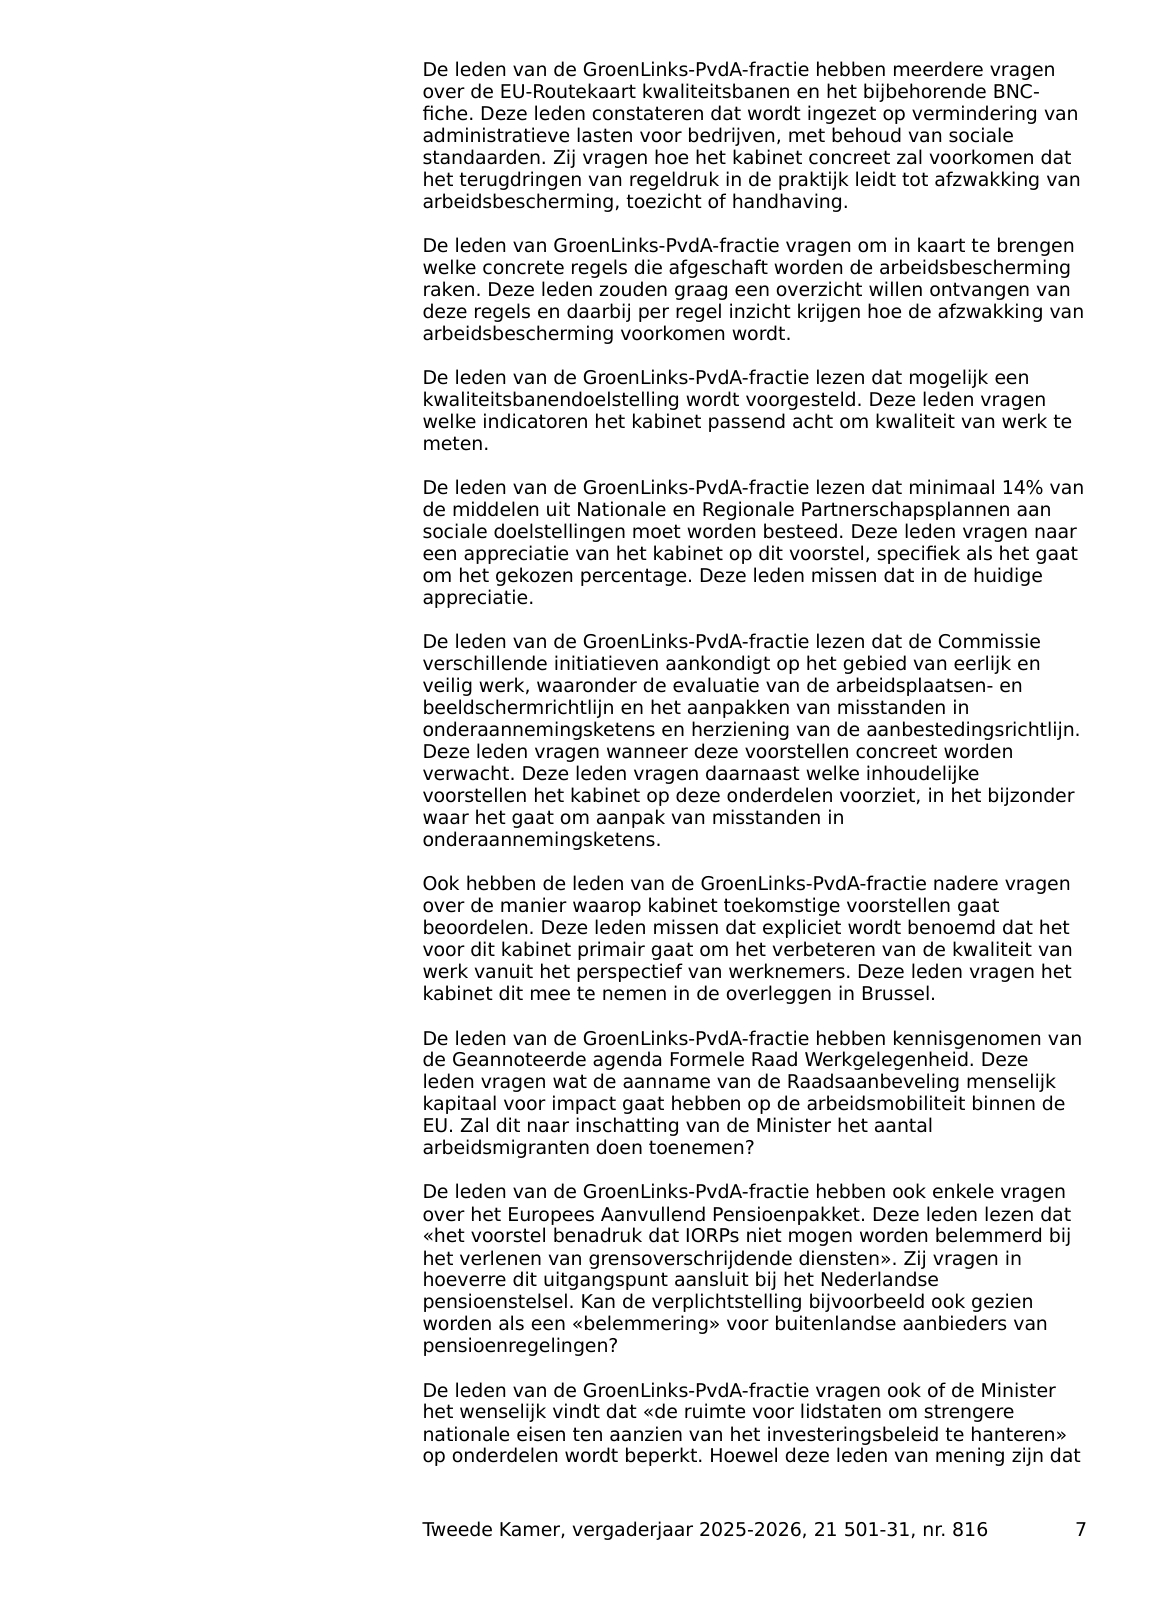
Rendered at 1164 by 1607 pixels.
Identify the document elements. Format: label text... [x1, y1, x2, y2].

text De leden van de GroenLinks-PvdA-fractie lezen dat de Commissie verschillende initiatieven aankondigt op het gebied van eerlijk en veilig werk, waaronder de evaluatie van de arbeidsplaatsen- en beeldschermrichtlijn en het aanpakken van misstanden in onderaannemingsketens en herziening van de aanbestedingsrichtlijn. Deze leden vragen wanneer deze voorstellen concreet worden verwacht. Deze leden vragen daarnaast welke inhoudelijke voorstellen het kabinet op deze onderdelen voorziet, in het bijzonder waar het gaat om aanpak van misstanden in onderaannemingsketens. [422, 631, 1087, 851]
text De leden van GroenLinks-PvdA-fractie vragen om in kaart te brengen welke concrete regels die afgeschaft worden de arbeidsbescherming raken. Deze leden zouden graag een overzicht willen ontvangen van deze regels en daarbij per regel inzicht krijgen hoe de afzwakking van arbeidsbescherming voorkomen wordt. [422, 235, 1087, 345]
text De leden van de GroenLinks-PvdA-fractie lezen dat minimaal 14% van de middelen uit Nationale en Regionale Partnerschapsplannen aan sociale doelstellingen moet worden besteed. Deze leden vragen naar een appreciatie van het kabinet op dit voorstel, specifiek als het gaat om het gekozen percentage. Deze leden missen dat in de huidige appreciatie. [422, 477, 1087, 609]
text Ook hebben de leden van de GroenLinks-PvdA-fractie nadere vragen over de manier waarop kabinet toekomstige voorstellen gaat beoordelen. Deze leden missen dat expliciet wordt benoemd dat het voor dit kabinet primair gaat om het verbeteren van de kwaliteit van werk vanuit het perspectief van werknemers. Deze leden vragen het kabinet dit mee te nemen in de overleggen in Brussel. [422, 873, 1087, 1005]
text De leden van de GroenLinks-PvdA-fractie hebben kennisgenomen van de Geannoteerde agenda Formele Raad Werkgelegenheid. Deze leden vragen wat de aanname van de Raadsaanbeveling menselijk kapitaal voor impact gaat hebben op de arbeidsmobiliteit binnen de EU. Zal dit naar inschatting van de Minister het aantal arbeidsmigranten doen toenemen? [422, 1027, 1087, 1159]
text De leden van de GroenLinks-PvdA-fractie hebben meerdere vragen over de EU-Routekaart kwaliteitsbanen en het bijbehorende BNC-fiche. Deze leden constateren dat wordt ingezet op vermindering van administratieve lasten voor bedrijven, met behoud van sociale standaarden. Zij vragen hoe het kabinet concreet zal voorkomen dat het terugdringen van regeldruk in de praktijk leidt tot afzwakking van arbeidsbescherming, toezicht of handhaving. [422, 59, 1087, 213]
text De leden van de GroenLinks-PvdA-fractie vragen ook of de Minister het wenselijk vindt dat «de ruimte voor lidstaten om strengere nationale eisen ten aanzien van het investeringsbeleid te hanteren» op onderdelen wordt beperkt. Hoewel deze leden van mening zijn dat [422, 1379, 1087, 1467]
text De leden van de GroenLinks-PvdA-fractie lezen dat mogelijk een kwaliteitsbanendoelstelling wordt voorgesteld. Deze leden vragen welke indicatoren het kabinet passend acht om kwaliteit van werk te meten. [422, 367, 1087, 455]
text De leden van de GroenLinks-PvdA-fractie hebben ook enkele vragen over het Europees Aanvullend Pensioenpakket. Deze leden lezen dat «het voorstel benadruk dat IORPs niet mogen worden belemmerd bij het verlenen van grensoverschrijdende diensten». Zij vragen in hoeverre dit uitgangspunt aansluit bij het Nederlandse pensioenstelsel. Kan de verplichtstelling bijvoorbeeld ook gezien worden als een «belemmering» voor buitenlandse aanbieders van pensioenregelingen? [422, 1181, 1087, 1357]
